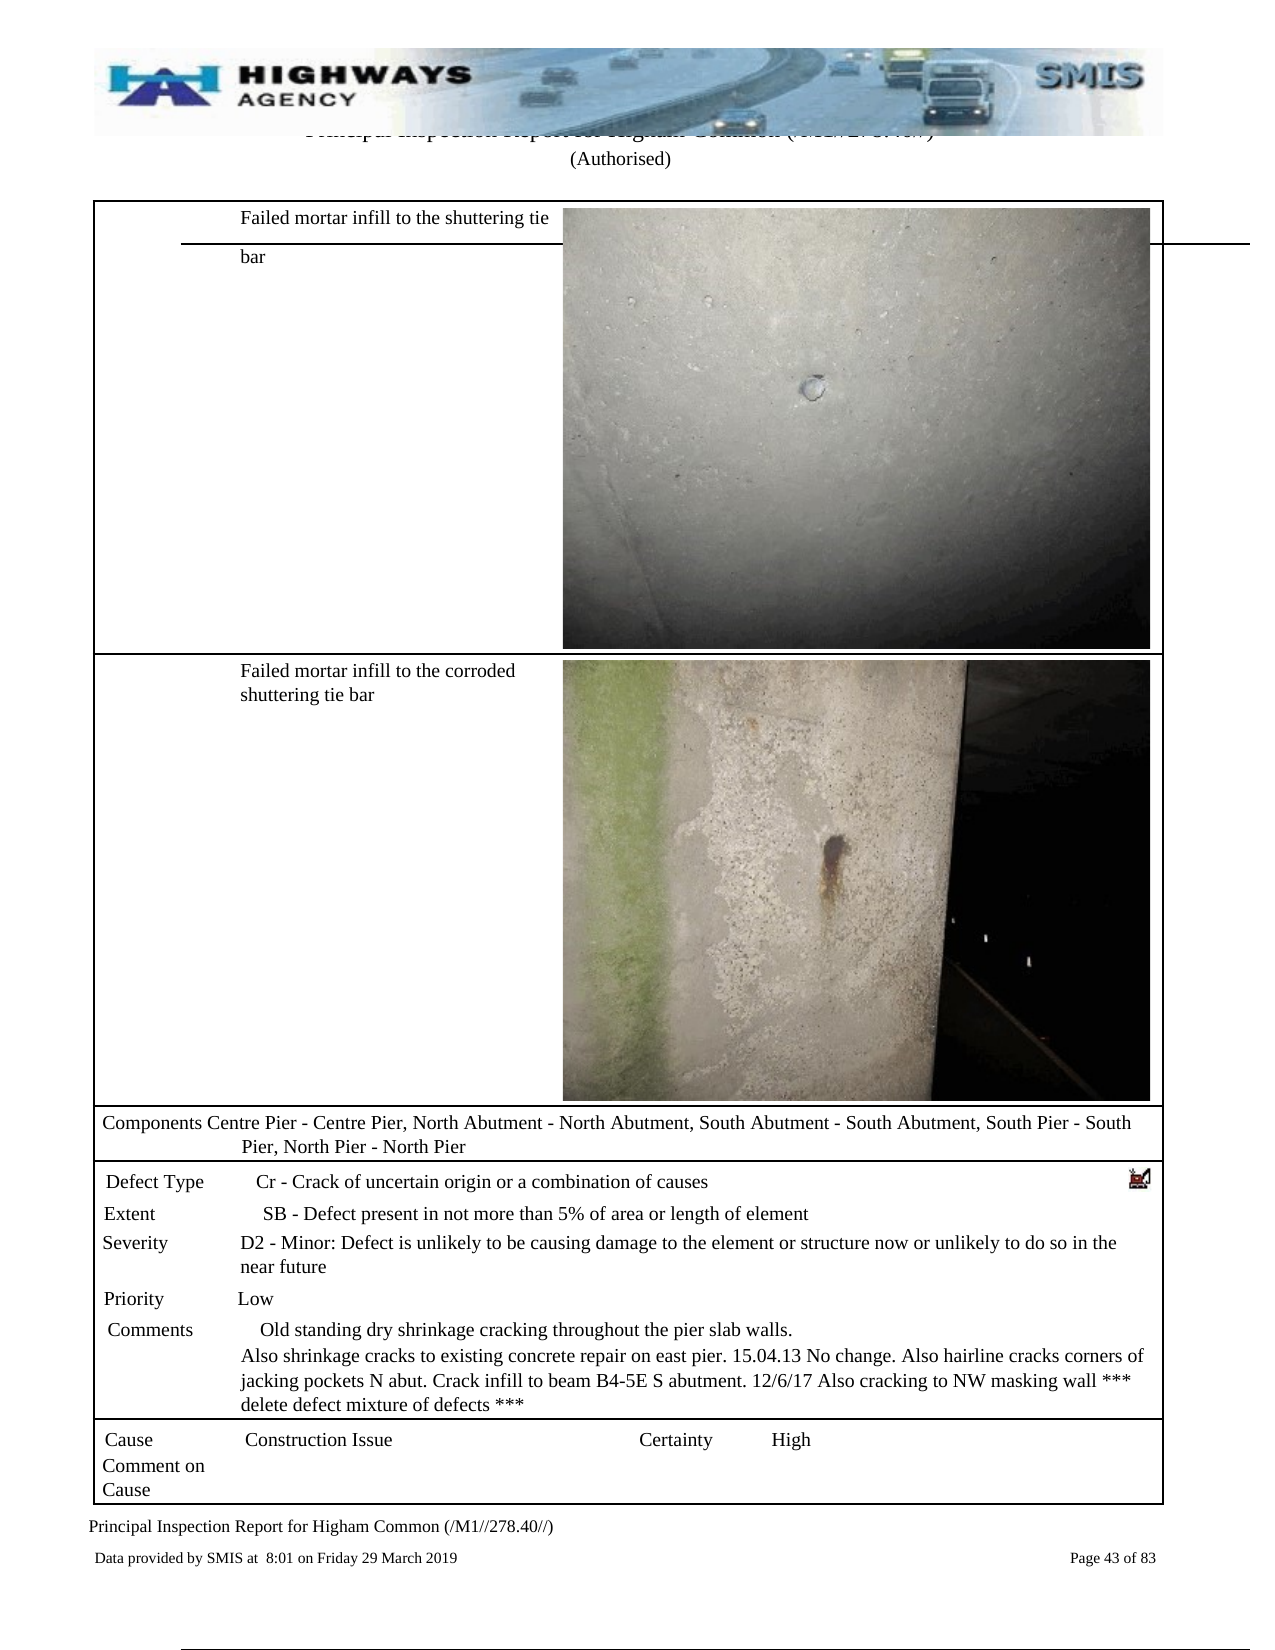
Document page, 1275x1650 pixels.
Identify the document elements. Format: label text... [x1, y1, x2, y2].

table_cell Defect Type Cr - Crack of uncertain origin or a combination of causes Extent SB - Defect present in not more than 5% of area or length of element Severity D2 - Minor: Defect is unlikely to be causing damage to the element or structure now or unlikely to do so in the near future Priority Low Comments Old standing dry shrinkage cracking throughout the pier slab walls. Also shrinkage cracks to existing concrete repair on east pier. 15.04.13 No change. Also hairline cracks corners of jacking pockets N abut. Crack infill to beam B4-5E S abutment. 12/6/17 Also cracking to NW masking wall *** delete defect mixture of defects *** [95, 1162, 1162, 1417]
table_cell Components Centre Pier - Centre Pier, North Abutment - North Abutment, South Abutment - South Abutment, South Pier - South Pier, North Pier - North Pier [95, 1107, 1162, 1160]
table_cell Failed mortar infill to the shuttering tie bar [95, 202, 1162, 652]
table_cell Cause Construction Issue Certainty High Comment on Cause [95, 1420, 1162, 1502]
table_cell Failed mortar infill to the corroded shuttering tie bar [95, 655, 1162, 1105]
